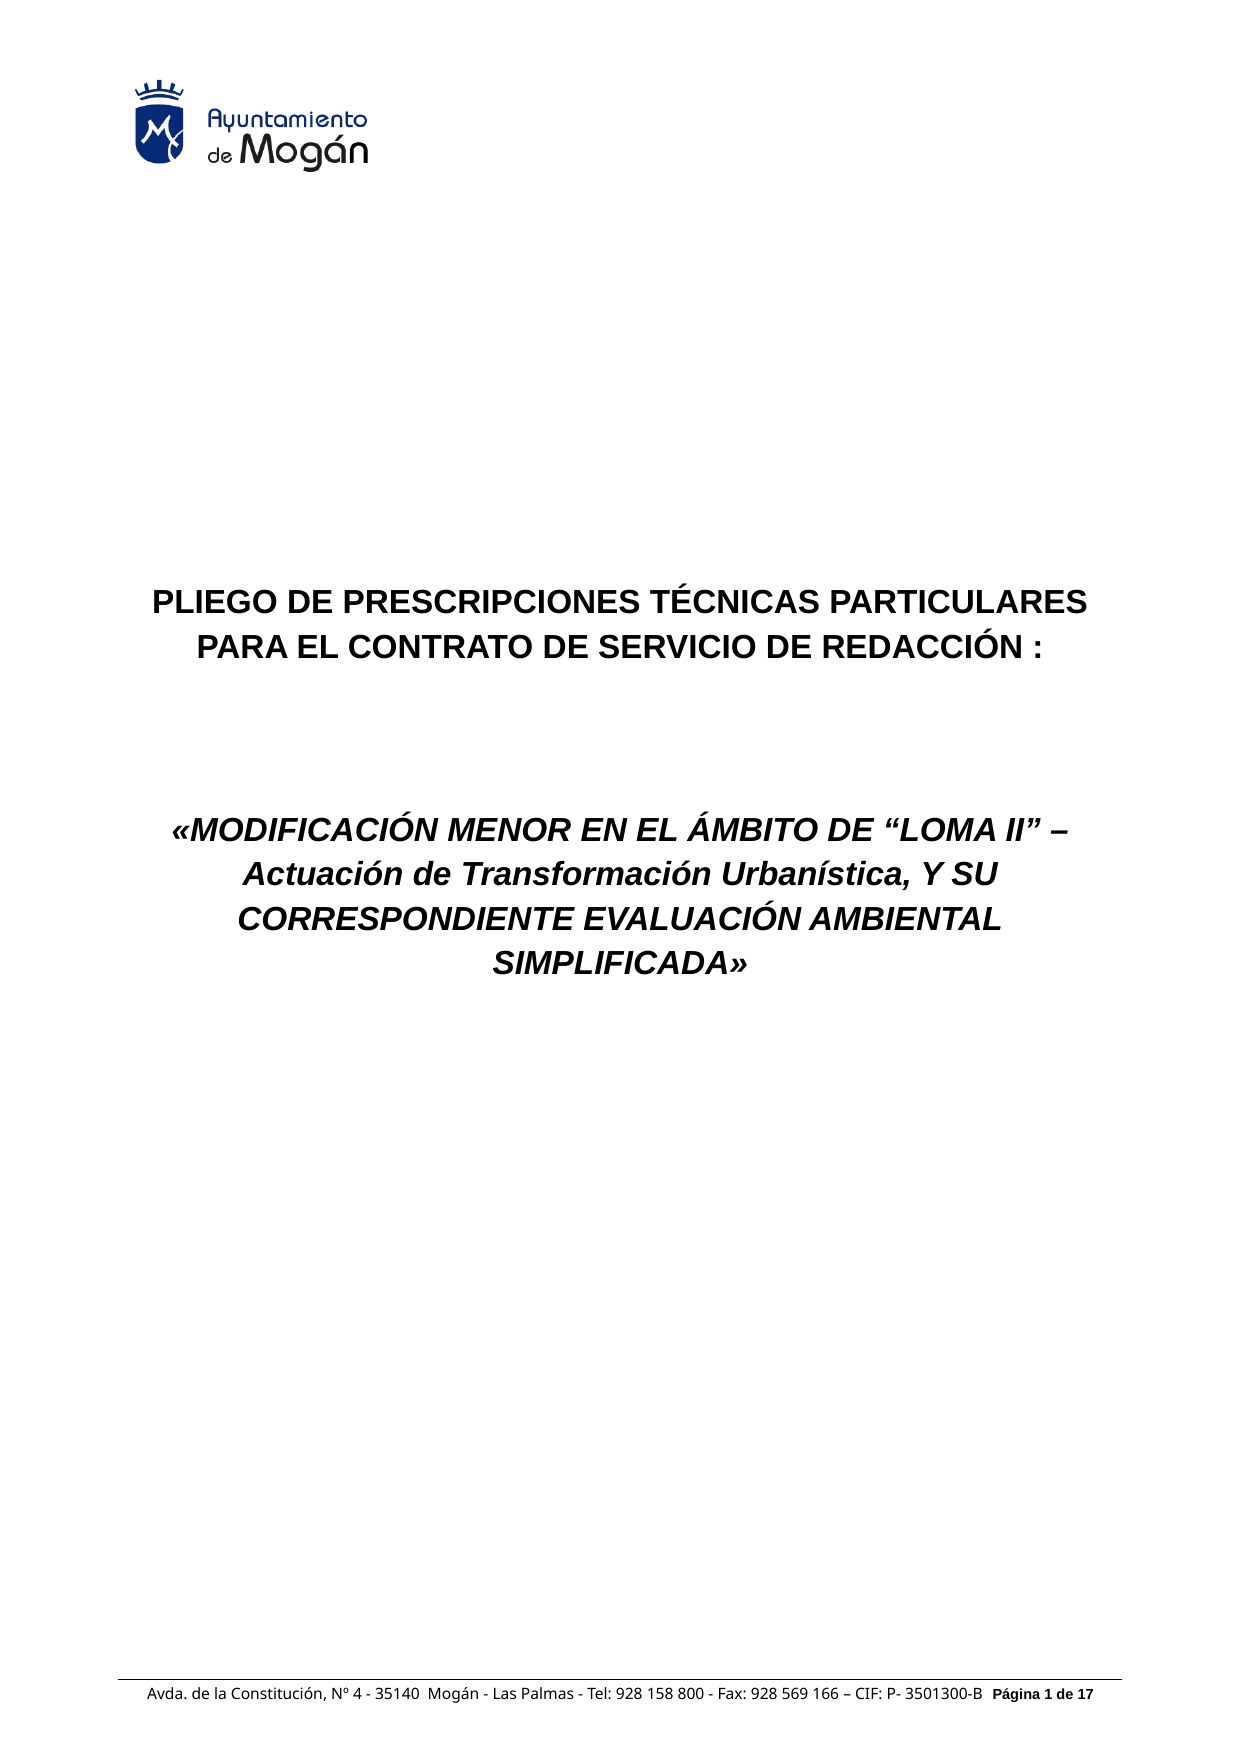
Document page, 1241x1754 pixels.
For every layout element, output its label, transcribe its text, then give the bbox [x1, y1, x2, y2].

text PLIEGO DE PRESCRIPCIONES TÉCNICAS PARTICULARES [118, 582, 1122, 621]
picture [120, 58, 385, 190]
text PARA EL CONTRATO DE SERVICIO DE REDACCIÓN : [118, 627, 1122, 665]
text «MODIFICACIÓN MENOR EN EL ÁMBITO DE “LOMA II” – Actuación de Transformación Urbanística, Y SU CORRESPONDIENTE EVALUACIÓN AMBIENTAL SIMPLIFICADA» [118, 810, 1122, 981]
